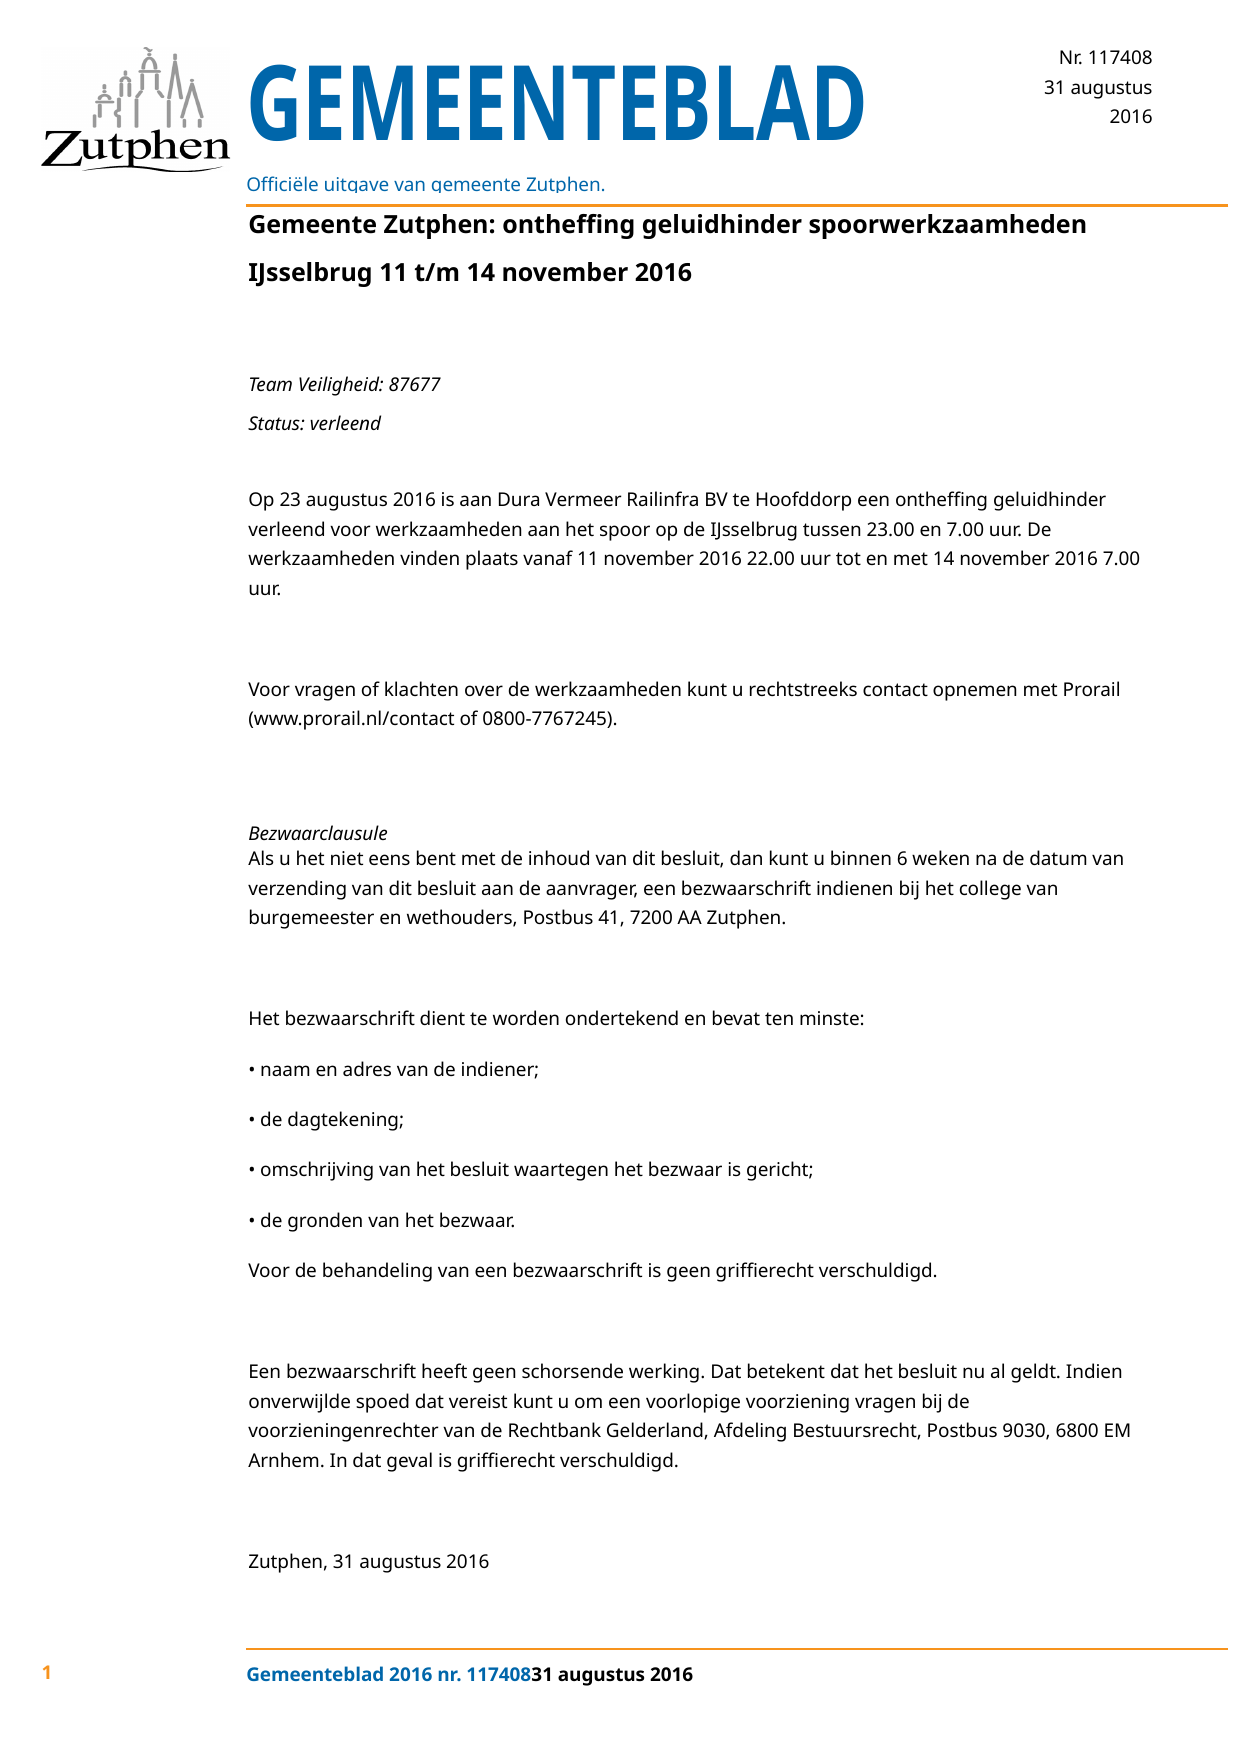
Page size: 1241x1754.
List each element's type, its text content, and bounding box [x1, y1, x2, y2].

text • de dagtekening; [248, 1106, 1152, 1132]
text Op 23 augustus 2016 is aan Dura Vermeer Railinfra BV te Hoofddorp een ontheffing geluidhinder verleend voor werkzaamheden aan het spoor op de IJsselbrug tussen 23.00 en 7.00 uur. De werkzaamheden vinden plaats vanaf 11 november 2016 22.00 uur tot en met 14 november 2016 7.00 uur. [248, 486, 1152, 601]
text • omschrijving van het besluit waartegen het bezwaar is gericht; [248, 1157, 1152, 1182]
picture [41, 47, 231, 172]
text Voor de behandeling van een bezwaarschrift is geen griffierecht verschuldigd. [248, 1257, 1152, 1283]
text Bezwaarclausule [248, 820, 1152, 845]
text Team Veiligheid: 87677 [248, 371, 1152, 396]
text Status: verleend [248, 410, 1152, 436]
text Voor vragen of klachten over de werkzaamheden kunt u rechtstreeks contact opnemen met Prorail (www.prorail.nl/contact of 0800-7767245). [248, 676, 1152, 731]
text Als u het niet eens bent met de inhoud van dit besluit, dan kunt u binnen 6 weken na de datum van verzending van dit besluit aan de aanvrager, een bezwaarschrift indienen bij het college van burgemeester en wethouders, Postbus 41, 7200 AA Zutphen. [248, 845, 1152, 930]
text Het bezwaarschrift dient te worden ondertekend en bevat ten minste: [248, 1005, 1152, 1031]
text Gemeente Zutphen: ontheffing geluidhinder spoorwerkzaamheden IJsselbrug 11 t/m 14 november 2016 [248, 207, 1152, 288]
text Zutphen, 31 augustus 2016 [248, 1548, 1152, 1574]
text • de gronden van het bezwaar. [248, 1207, 1152, 1233]
text • naam en adres van de indiener; [248, 1056, 1152, 1082]
text Een bezwaarschrift heeft geen schorsende werking. Dat betekent dat het besluit nu al geldt. Indien onverwijlde spoed dat vereist kunt u om een voorlopige voorziening vragen bij de voorzieningenrechter van de Rechtbank Gelderland, Afdeling Bestuursrecht, Postbus 9030, 6800 EM Arnhem. In dat geval is griffierecht verschuldigd. [248, 1358, 1152, 1473]
